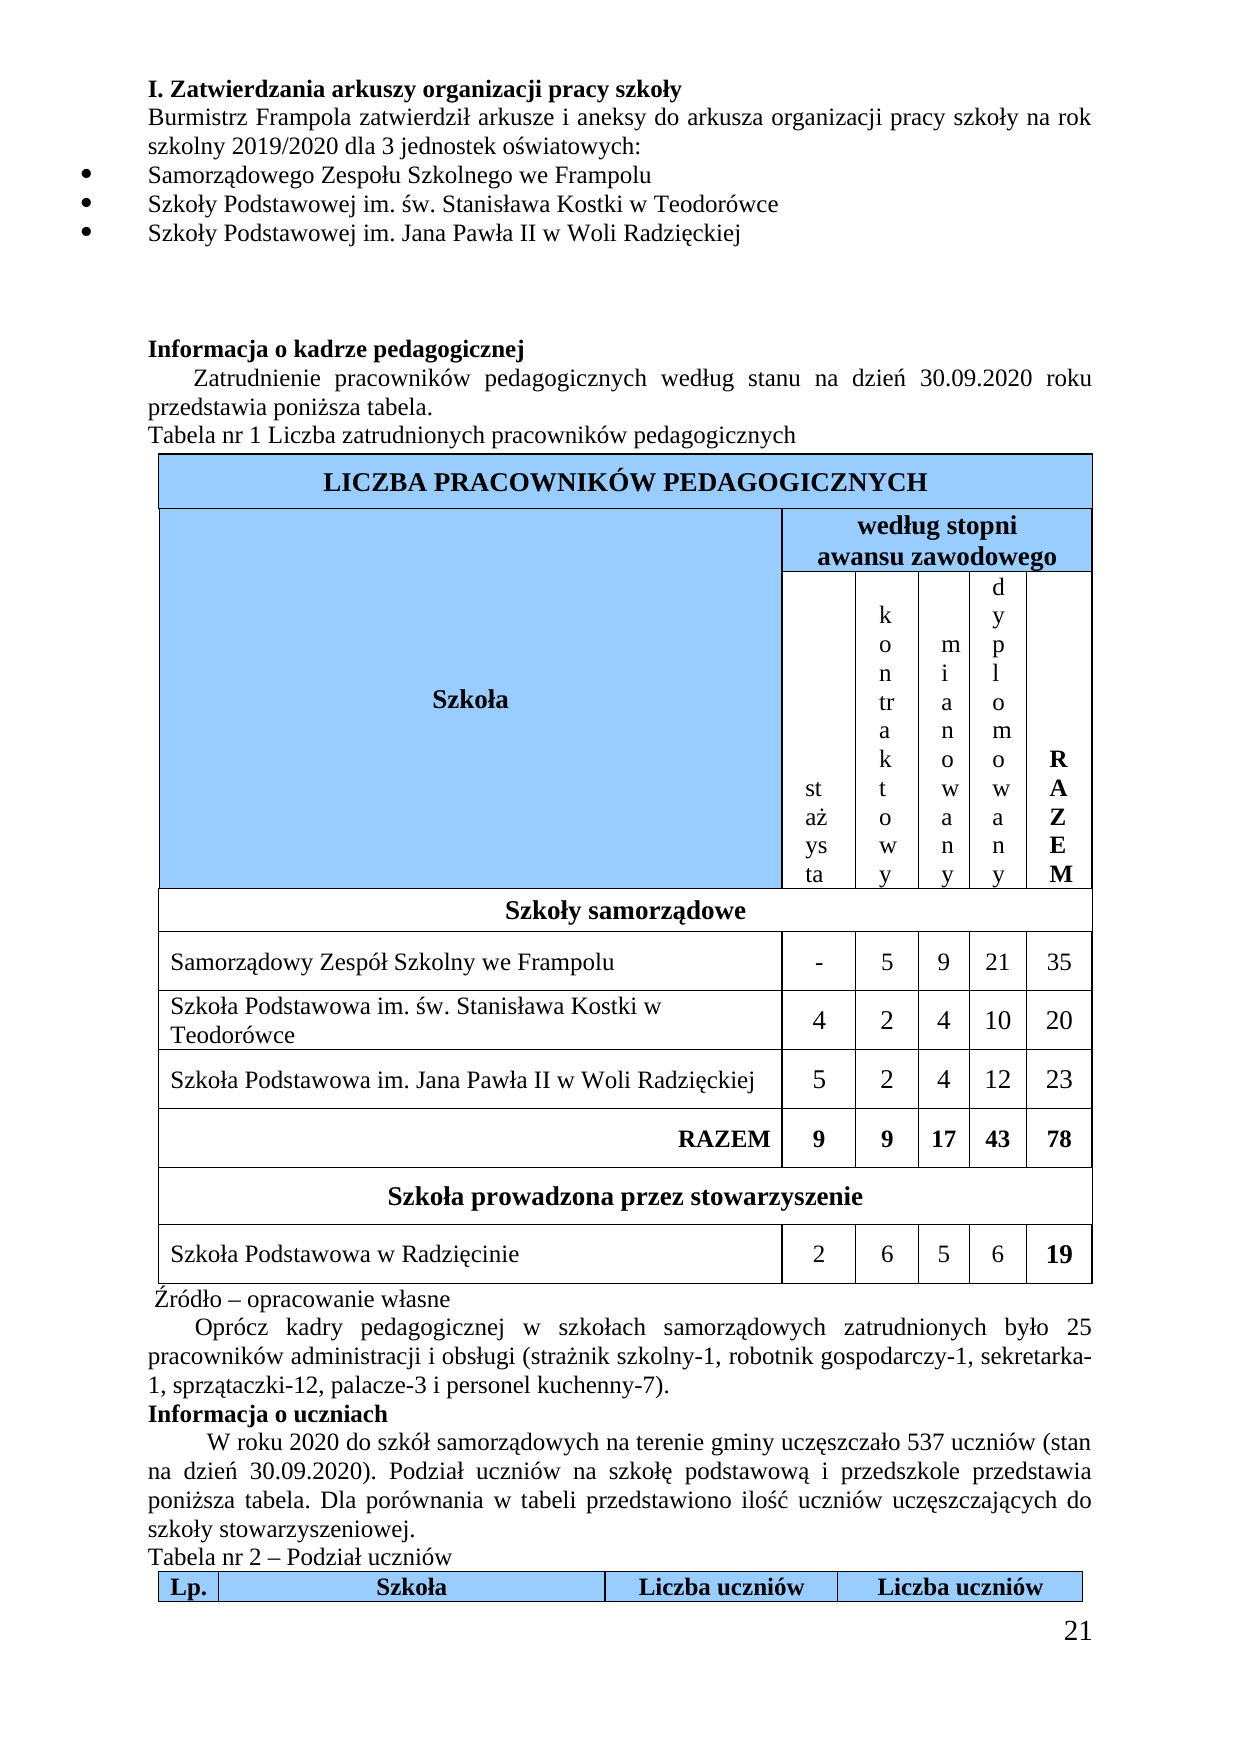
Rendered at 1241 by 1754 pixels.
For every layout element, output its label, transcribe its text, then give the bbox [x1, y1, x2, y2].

text Informacja o kadrze pedagogicznej [148, 334, 1093, 363]
table_cell stażysta [783, 572, 855, 888]
text I. Zatwierdzania arkuszy organizacji pracy szkoły [148, 74, 1093, 102]
list Szkoły Podstawowej im. św. Stanisława Kostki w Teodorówce [82, 189, 1093, 218]
text Tabela nr 1 Liczba zatrudnionych pracowników pedagogicznych [148, 420, 1093, 449]
table_cell RAZEM [159, 1109, 781, 1167]
table_cell 5 [783, 1050, 855, 1108]
table_cell 12 [970, 1050, 1026, 1108]
table_cell 6 [856, 1225, 918, 1283]
table_cell Szkoła Podstawowa w Radzięcinie [159, 1225, 781, 1283]
table_cell 4 [919, 991, 969, 1049]
table_cell 19 [1027, 1225, 1091, 1283]
table_cell 43 [970, 1109, 1026, 1167]
table_cell 9 [919, 932, 969, 990]
text Burmistrz Frampola zatwierdził arkusze i aneksy do arkusza organizacji pracy szkoły na rok szkolny 2019/2020 dla 3 jednostek oświatowych: [148, 102, 1093, 160]
table_cell Szkoła Podstawowa im. św. Stanisława Kostki w Teodorówce [159, 991, 781, 1049]
table_header Szkoła [219, 1572, 229, 1601]
text W roku 2020 do szkół samorządowych na terenie gminy uczęszczało 537 uczniów (stan na dzień 30.09.2020). Podział uczniów na szkołę podstawową i przedszkole przedstawia poniższa tabela. Dla porównania w tabeli przedstawiono ilość uczniów uczęszczających do szkoły stowarzyszeniowej. [148, 1427, 1093, 1542]
table_cell 6 [970, 1225, 1026, 1283]
text Źródło – opracowanie własne [148, 1284, 1093, 1312]
table_cell Szkoły samorządowe [159, 889, 1092, 931]
table_cell - [783, 932, 855, 990]
table_cell 78 [1027, 1109, 1091, 1167]
table_header Szkoła [594, 1572, 604, 1601]
table_header LICZBA PRACOWNIKÓW PEDAGOGICZNYCH [159, 455, 1092, 508]
table_cell Szkoła prowadzona przez stowarzyszenie [159, 1168, 1092, 1223]
table_cell 2 [783, 1225, 855, 1283]
table_cell 9 [783, 1109, 855, 1167]
table_cell Szkoła [160, 509, 781, 888]
table_header Lp. [159, 1572, 170, 1601]
table_cell 4 [783, 991, 855, 1049]
table_cell Samorządowy Zespół Szkolny we Frampolu [159, 932, 781, 990]
text Oprócz kadry pedagogicznej w szkołach samorządowych zatrudnionych było 25 pracowników administracji i obsługi (strażnik szkolny-1, robotnik gospodarczy-1, sekretarka-1, sprzątaczki-12, palacze-3 i personel kuchenny-7). [148, 1312, 1093, 1399]
table_cell 20 [1027, 991, 1091, 1049]
table_cell 10 [970, 991, 1026, 1049]
table_cell kontraktowy [856, 572, 918, 888]
table_header Lp. [207, 1572, 218, 1601]
table_cell 17 [919, 1109, 969, 1167]
list Szkoły Podstawowej im. Jana Pawła II w Woli Radzięckiej [82, 218, 1093, 248]
table_cell mianowany [919, 572, 969, 888]
table_cell 21 [970, 932, 1026, 990]
text Tabela nr 2 – Podział uczniów [148, 1542, 1093, 1571]
table_cell 2 [856, 1050, 918, 1108]
table_cell 9 [856, 1109, 918, 1167]
table_cell 4 [919, 1050, 969, 1108]
table_cell według stopni awansu zawodowego [783, 509, 1091, 571]
table_cell RAZEM [1027, 572, 1091, 888]
table_cell 5 [856, 932, 918, 990]
table_cell 2 [856, 991, 918, 1049]
table_cell dyplomowany [970, 572, 1026, 888]
text Informacja o uczniach [148, 1399, 1093, 1427]
text Zatrudnienie pracowników pedagogicznych według stanu na dzień 30.09.2020 roku przedstawia poniższa tabela. [148, 363, 1093, 420]
table_cell 35 [1027, 932, 1091, 990]
table_cell 23 [1027, 1050, 1091, 1108]
list Samorządowego Zespołu Szkolnego we Frampolu [82, 160, 1093, 189]
table_cell 5 [919, 1225, 969, 1283]
table_cell Szkoła Podstawowa im. Jana Pawła II w Woli Radzięckiej [159, 1050, 781, 1108]
